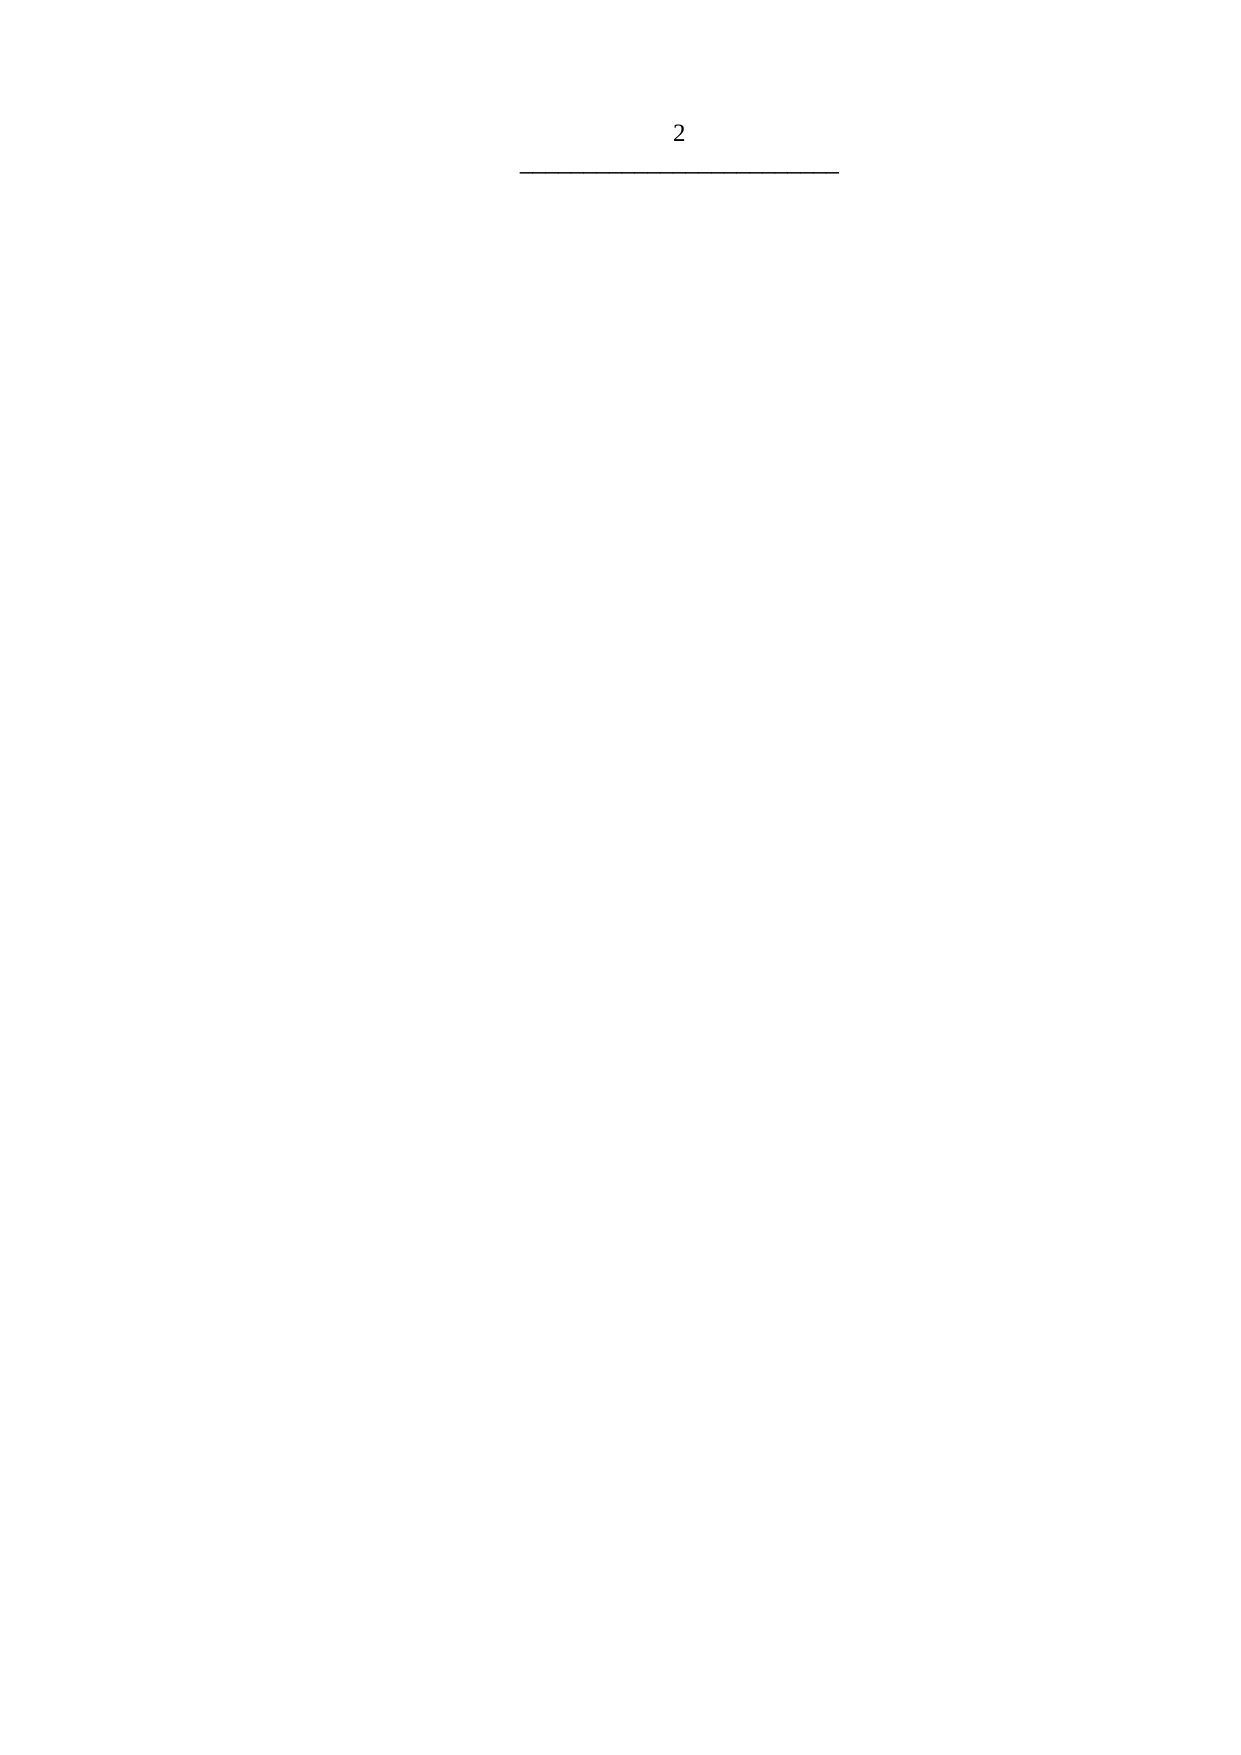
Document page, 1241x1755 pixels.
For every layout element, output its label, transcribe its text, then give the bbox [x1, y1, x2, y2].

text _________________________ [177, 148, 1181, 174]
